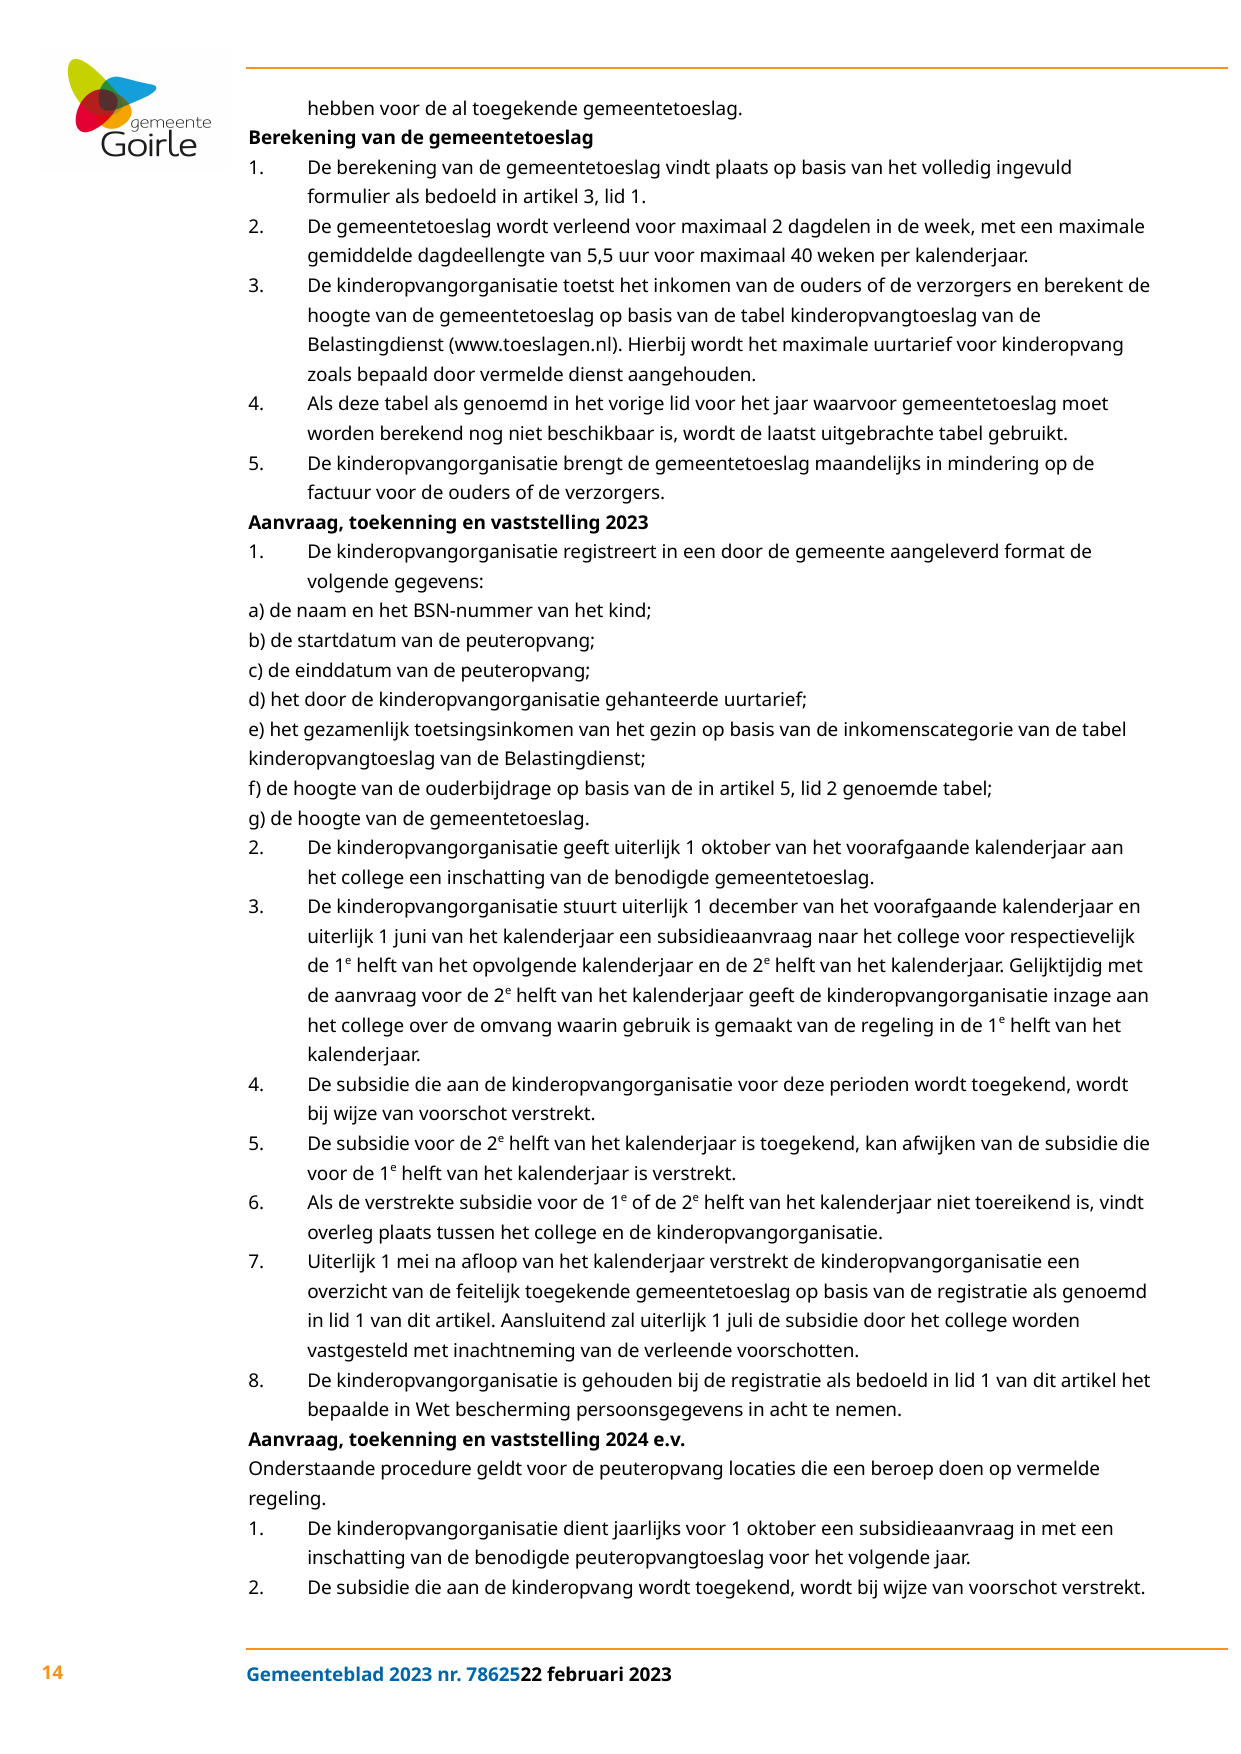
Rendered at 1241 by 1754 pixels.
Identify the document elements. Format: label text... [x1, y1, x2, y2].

text d) het door de kinderopvangorganisatie gehanteerde uurtarief; [248, 686, 1152, 712]
list hebben voor de al toegekende gemeentetoeslag. [248, 95, 1152, 121]
text f) de hoogte van de ouderbijdrage op basis van de in artikel 5, lid 2 genoemde tabel; [248, 775, 1152, 801]
list De kinderopvangorganisatie geeft uiterlijk 1 oktober van het voorafgaande kalenderjaar aan het college een inschatting van de benodigde gemeentetoeslag. [248, 834, 1152, 890]
list De kinderopvangorganisatie registreert in een door de gemeente aangeleverd format de volgende gegevens: [248, 538, 1152, 594]
list De kinderopvangorganisatie is gehouden bij de registratie als bedoeld in lid 1 van dit artikel het bepaalde in Wet bescherming persoonsgegevens in acht te nemen. [248, 1367, 1152, 1422]
list De kinderopvangorganisatie stuurt uiterlijk 1 december van het voorafgaande kalenderjaar en uiterlijk 1 juni van het kalenderjaar een subsidieaanvraag naar het college voor respectievelijk de 1e helft van het opvolgende kalenderjaar en de 2e helft van het kalenderjaar. Gelijktijdig met de aanvraag voor de 2e helft van het kalenderjaar geeft de kinderopvangorganisatie inzage aan het college over de omvang waarin gebruik is gemaakt van de regeling in de 1e helft van het kalenderjaar. [248, 893, 1152, 1067]
list Als deze tabel als genoemd in het vorige lid voor het jaar waarvoor gemeentetoeslag moet worden berekend nog niet beschikbaar is, wordt de laatst uitgebrachte tabel gebruikt. [248, 391, 1152, 446]
text Aanvraag, toekenning en vaststelling 2023 [248, 509, 1152, 535]
text Aanvraag, toekenning en vaststelling 2024 e.v. [248, 1426, 1152, 1452]
text a) de naam en het BSN-nummer van het kind; [248, 598, 1152, 623]
text Onderstaande procedure geldt voor de peuteropvang locaties die een beroep doen op vermelde regeling. [248, 1456, 1152, 1511]
list Uiterlijk 1 mei na afloop van het kalenderjaar verstrekt de kinderopvangorganisatie een overzicht van de feitelijk toegekende gemeentetoeslag op basis van de registratie als genoemd in lid 1 van dit artikel. Aansluitend zal uiterlijk 1 juli de subsidie door het college worden vastgesteld met inachtneming van de verleende voorschotten. [248, 1248, 1152, 1363]
list De subsidie die aan de kinderopvang wordt toegekend, wordt bij wijze van voorschot verstrekt. [248, 1574, 1152, 1600]
list De subsidie die aan de kinderopvangorganisatie voor deze perioden wordt toegekend, wordt bij wijze van voorschot verstrekt. [248, 1071, 1152, 1126]
list Als de verstrekte subsidie voor de 1e of de 2e helft van het kalenderjaar niet toereikend is, vindt overleg plaats tussen het college en de kinderopvangorganisatie. [248, 1189, 1152, 1245]
list De subsidie voor de 2e helft van het kalenderjaar is toegekend, kan afwijken van de subsidie die voor de 1e helft van het kalenderjaar is verstrekt. [248, 1130, 1152, 1186]
text e) het gezamenlijk toetsingsinkomen van het gezin op basis van de inkomenscategorie van de tabel kinderopvangtoeslag van de Belastingdienst; [248, 716, 1152, 771]
list De kinderopvangorganisatie dient jaarlijks voor 1 oktober een subsidieaanvraag in met een inschatting van de benodigde peuteropvangtoeslag voor het volgende jaar. [248, 1515, 1152, 1570]
text g) de hoogte van de gemeentetoeslag. [248, 805, 1152, 831]
text Berekening van de gemeentetoeslag [248, 124, 1152, 150]
list De kinderopvangorganisatie brengt de gemeentetoeslag maandelijks in mindering op de factuur voor de ouders of de verzorgers. [248, 450, 1152, 505]
text c) de einddatum van de peuteropvang; [248, 657, 1152, 683]
list De kinderopvangorganisatie toetst het inkomen van de ouders of de verzorgers en berekent de hoogte van de gemeentetoeslag op basis van de tabel kinderopvangtoeslag van de Belastingdienst (www.toeslagen.nl). Hierbij wordt het maximale uurtarief voor kinderopvang zoals bepaald door vermelde dienst aangehouden. [248, 272, 1152, 387]
list De berekening van de gemeentetoeslag vindt plaats op basis van het volledig ingevuld formulier als bedoeld in artikel 3, lid 1. [248, 154, 1152, 209]
list De gemeentetoeslag wordt verleend voor maximaal 2 dagdelen in de week, met een maximale gemiddelde dagdeellengte van 5,5 uur voor maximaal 40 weken per kalenderjaar. [248, 213, 1152, 268]
text b) de startdatum van de peuteropvang; [248, 627, 1152, 653]
picture [41, 47, 231, 172]
